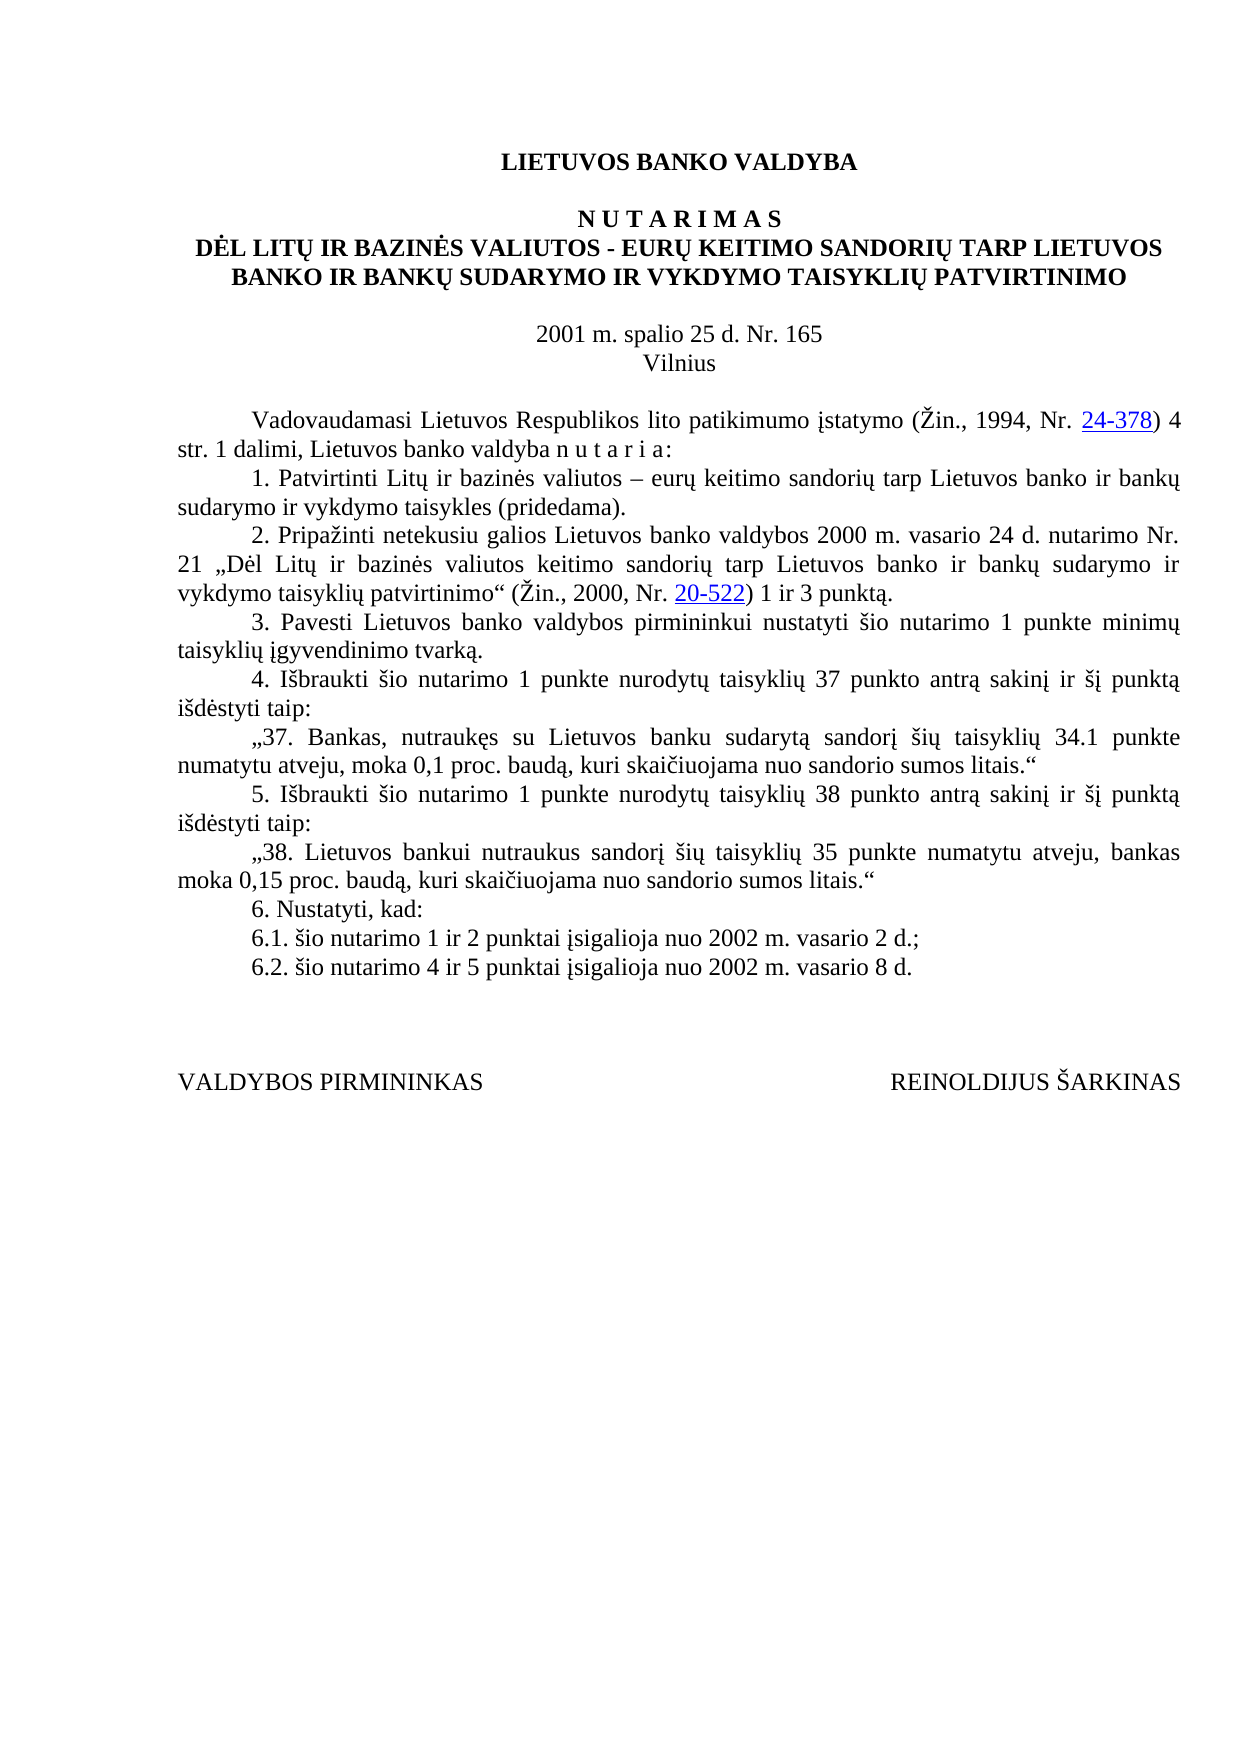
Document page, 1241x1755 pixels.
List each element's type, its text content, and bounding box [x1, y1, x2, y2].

text „38. Lietuvos bankui nutraukus sandorį šių taisyklių 35 punkte numatytu atveju, bankas moka 0,15 proc. baudą, kuri skaičiuojama nuo sandorio sumos litais.“ [177, 837, 1181, 894]
text 6. Nustatyti, kad: [177, 894, 1181, 923]
text VALDYBOS PIRMININKAS REINOLDIJUS ŠARKINAS [177, 1067, 1181, 1096]
text 1. Patvirtinti Litų ir bazinės valiutos – eurų keitimo sandorių tarp Lietuvos banko ir bankų sudarymo ir vykdymo taisykles (pridedama). [177, 463, 1181, 521]
text LIETUVOS BANKO VALDYBA [177, 147, 1181, 176]
text DĖL LITŲ IR BAZINĖS VALIUTOS - EURŲ KEITIMO SANDORIŲ TARP LIETUVOS BANKO IR BANKŲ SUDARYMO IR VYKDYMO TAISYKLIŲ PATVIRTINIMO [177, 233, 1181, 291]
text 6.2. šio nutarimo 4 ir 5 punktai įsigalioja nuo 2002 m. vasario 8 d. [177, 952, 1181, 981]
text Vadovaudamasi Lietuvos Respublikos lito patikimumo įstatymo (Žin., 1994, Nr. 24-378) 4 str. 1 dalimi, Lietuvos banko valdyba nutaria: [177, 406, 1181, 463]
text N U T A R I M A S [177, 204, 1181, 233]
text 4. Išbraukti šio nutarimo 1 punkte nurodytų taisyklių 37 punkto antrą sakinį ir šį punktą išdėstyti taip: [177, 664, 1181, 722]
text 5. Išbraukti šio nutarimo 1 punkte nurodytų taisyklių 38 punkto antrą sakinį ir šį punktą išdėstyti taip: [177, 779, 1181, 837]
text 6.1. šio nutarimo 1 ir 2 punktai įsigalioja nuo 2002 m. vasario 2 d.; [177, 923, 1181, 952]
text 3. Pavesti Lietuvos banko valdybos pirmininkui nustatyti šio nutarimo 1 punkte minimų taisyklių įgyvendinimo tvarką. [177, 607, 1181, 664]
text 2001 m. spalio 25 d. Nr. 165 [177, 319, 1181, 348]
text „37. Bankas, nutraukęs su Lietuvos banku sudarytą sandorį šių taisyklių 34.1 punkte numatytu atveju, moka 0,1 proc. baudą, kuri skaičiuojama nuo sandorio sumos litais.“ [177, 722, 1181, 779]
text Vilnius [177, 348, 1181, 377]
text 2. Pripažinti netekusiu galios Lietuvos banko valdybos 2000 m. vasario 24 d. nutarimo Nr. 21 „Dėl Litų ir bazinės valiutos keitimo sandorių tarp Lietuvos banko ir bankų sudarymo ir vykdymo taisyklių patvirtinimo“ (Žin., 2000, Nr. 20-522) 1 ir 3 punktą. [177, 521, 1181, 607]
